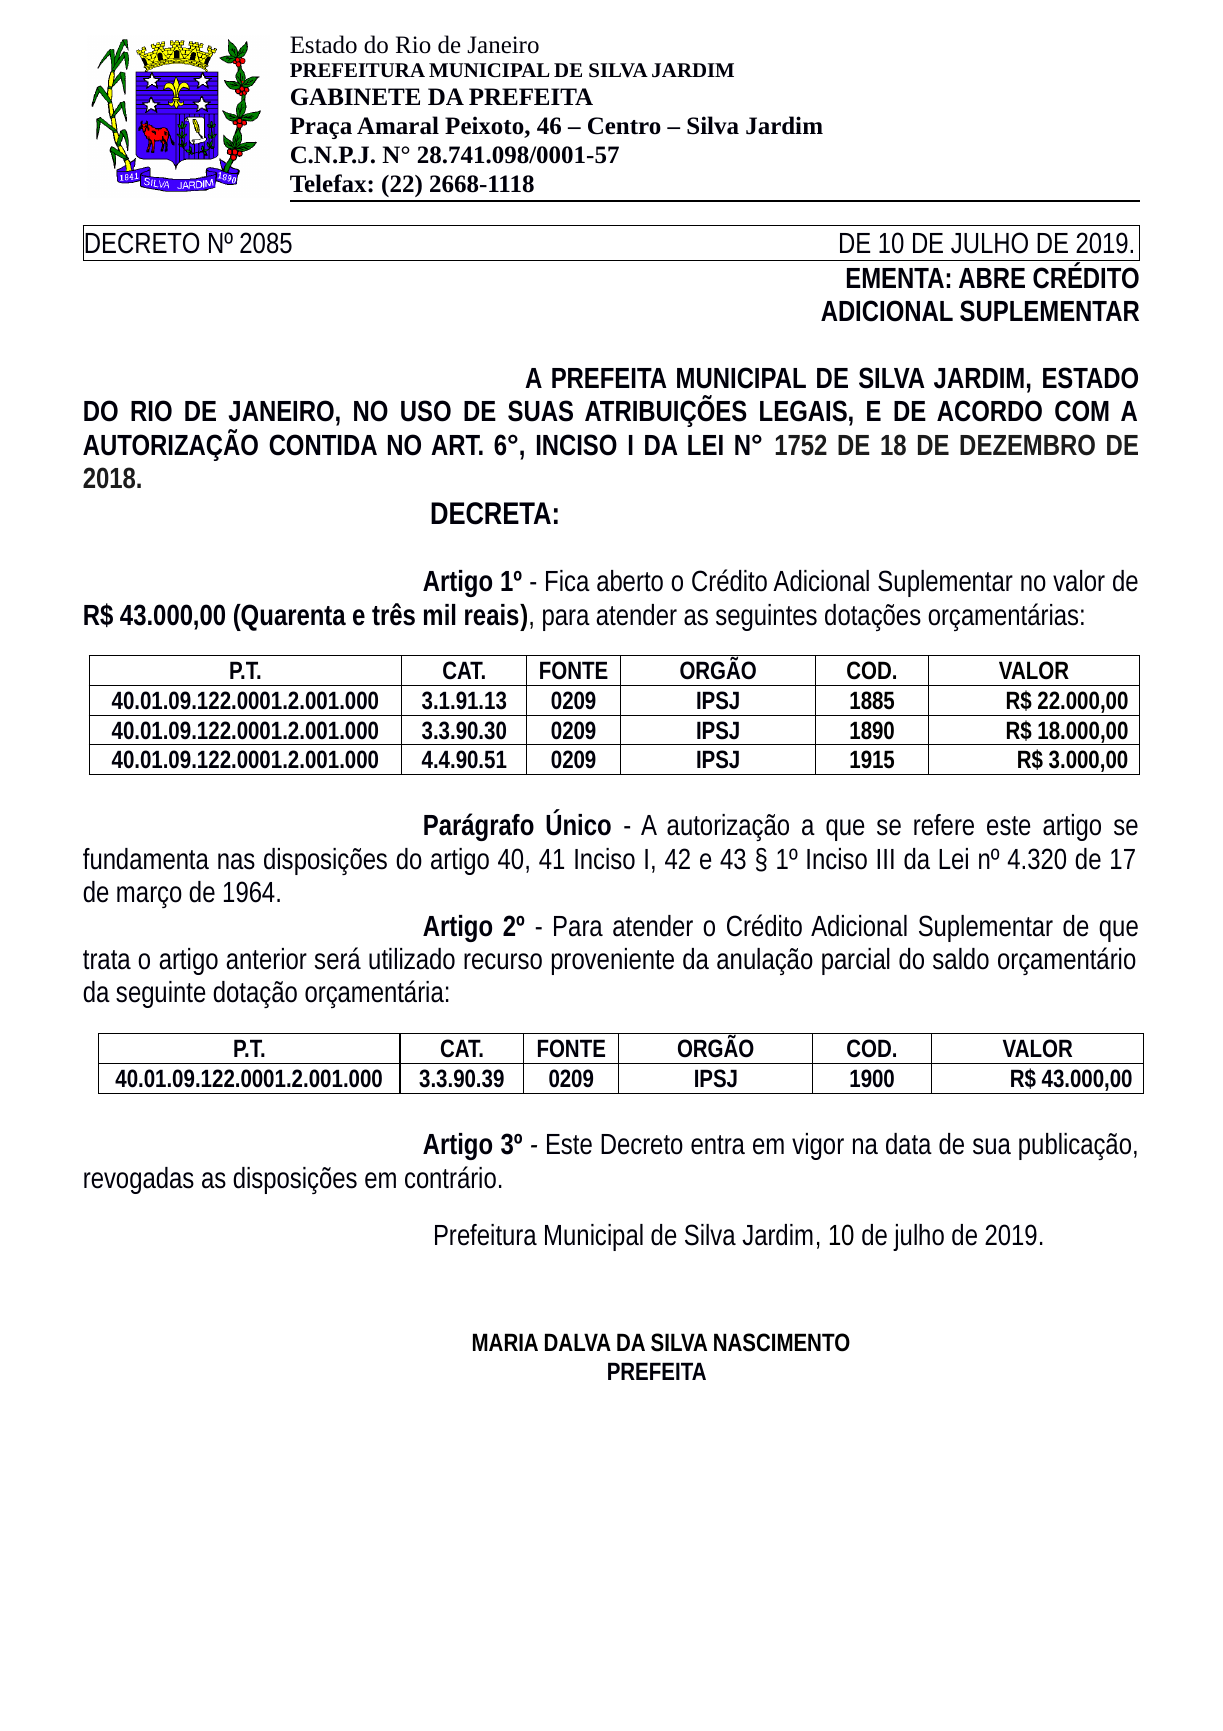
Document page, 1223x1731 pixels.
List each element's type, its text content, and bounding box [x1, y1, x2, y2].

table_header CAT. [401, 1034, 523, 1063]
table_header CAT. [402, 656, 526, 685]
table_cell R$ 43.000,00 [932, 1064, 1143, 1093]
text Artigo 2º - Para atender o Crédito Adicional Suplementar de que trata o artigo anterior será utilizado recurso proveniente da anulação parcial do saldo orçamentário da seguinte dotação orçamentária: [83, 909, 1140, 1009]
text EMENTA: ABRE CRÉDITO [83, 261, 1140, 294]
table_cell 1890 [816, 716, 928, 744]
table_cell 1900 [813, 1064, 931, 1093]
table_cell IPSJ [621, 686, 815, 714]
text DECRETA: [83, 495, 1140, 531]
text Parágrafo Único - A autorização a que se refere este artigo se fundamenta nas disposições do artigo 40, 41 Inciso I, 42 e 43 § 1º Inciso III da Lei nº 4.320 de 17 de março de 1964. [83, 808, 1140, 909]
table_cell 3.3.90.39 [401, 1064, 523, 1093]
text Prefeitura Municipal de Silva Jardim, 10 de julho de 2019. [83, 1218, 1140, 1252]
table_cell R$ 22.000,00 [929, 686, 1139, 714]
text Artigo 3º - Este Decreto entra em vigor na data de sua publicação, revogadas as disposições em contrário. [81, 1127, 1140, 1194]
table_cell R$ 3.000,00 [929, 745, 1139, 774]
table_cell 0209 [527, 745, 620, 774]
table_cell 40.01.09.122.0001.2.001.000 [90, 745, 401, 774]
text DECRETO Nº 2085 DE 10 DE JULHO DE 2019. [84, 226, 1139, 260]
table_header FONTE [527, 656, 620, 685]
table_header P.T. [90, 656, 401, 685]
table_cell 0209 [527, 686, 620, 714]
table_header ORGÃO [619, 1034, 812, 1063]
table_cell IPSJ [621, 716, 815, 744]
table_header VALOR [932, 1034, 1143, 1063]
text ADICIONAL SUPLEMENTAR [684, 294, 1140, 328]
table_header COD. [813, 1034, 931, 1063]
table_header ORGÃO [621, 656, 815, 685]
table_cell 4.4.90.51 [402, 745, 526, 774]
table_cell 40.01.09.122.0001.2.001.000 [90, 716, 401, 744]
table_cell 3.3.90.30 [402, 716, 526, 744]
table_header COD. [816, 656, 928, 685]
text PREFEITA [83, 1357, 1140, 1386]
table_cell 0209 [527, 716, 620, 744]
table_cell 40.01.09.122.0001.2.001.000 [99, 1064, 399, 1093]
text Artigo 1º - Fica aberto o Crédito Adicional Suplementar no valor de R$ 43.000,00 (Quarenta e três mil reais), para atender as seguintes dotações orçamentárias: [83, 564, 1140, 631]
table_cell 0209 [524, 1064, 618, 1093]
text A PREFEITA MUNICIPAL DE SILVA JARDIM, ESTADO DO RIO DE JANEIRO, NO USO DE SUAS ATRIBUIÇÕES LEGAIS, E DE ACORDO COM A AUTORIZAÇÃO CONTIDA NO ART. 6°, INCISO I DA LEI N° 1752 DE 18 DE DEZEMBRO DE 2018. [83, 361, 1140, 495]
table_header VALOR [929, 656, 1139, 685]
table_cell R$ 18.000,00 [929, 716, 1139, 744]
table_cell 1915 [816, 745, 928, 774]
table_cell 40.01.09.122.0001.2.001.000 [90, 686, 401, 714]
table_cell 1885 [816, 686, 928, 714]
table_cell IPSJ [621, 745, 815, 774]
table_header FONTE [524, 1034, 618, 1063]
text MARIA DALVA DA SILVA NASCIMENTO [81, 1324, 1140, 1357]
table_cell IPSJ [619, 1064, 812, 1093]
table_header P.T. [99, 1034, 399, 1063]
table_cell 3.1.91.13 [402, 686, 526, 714]
